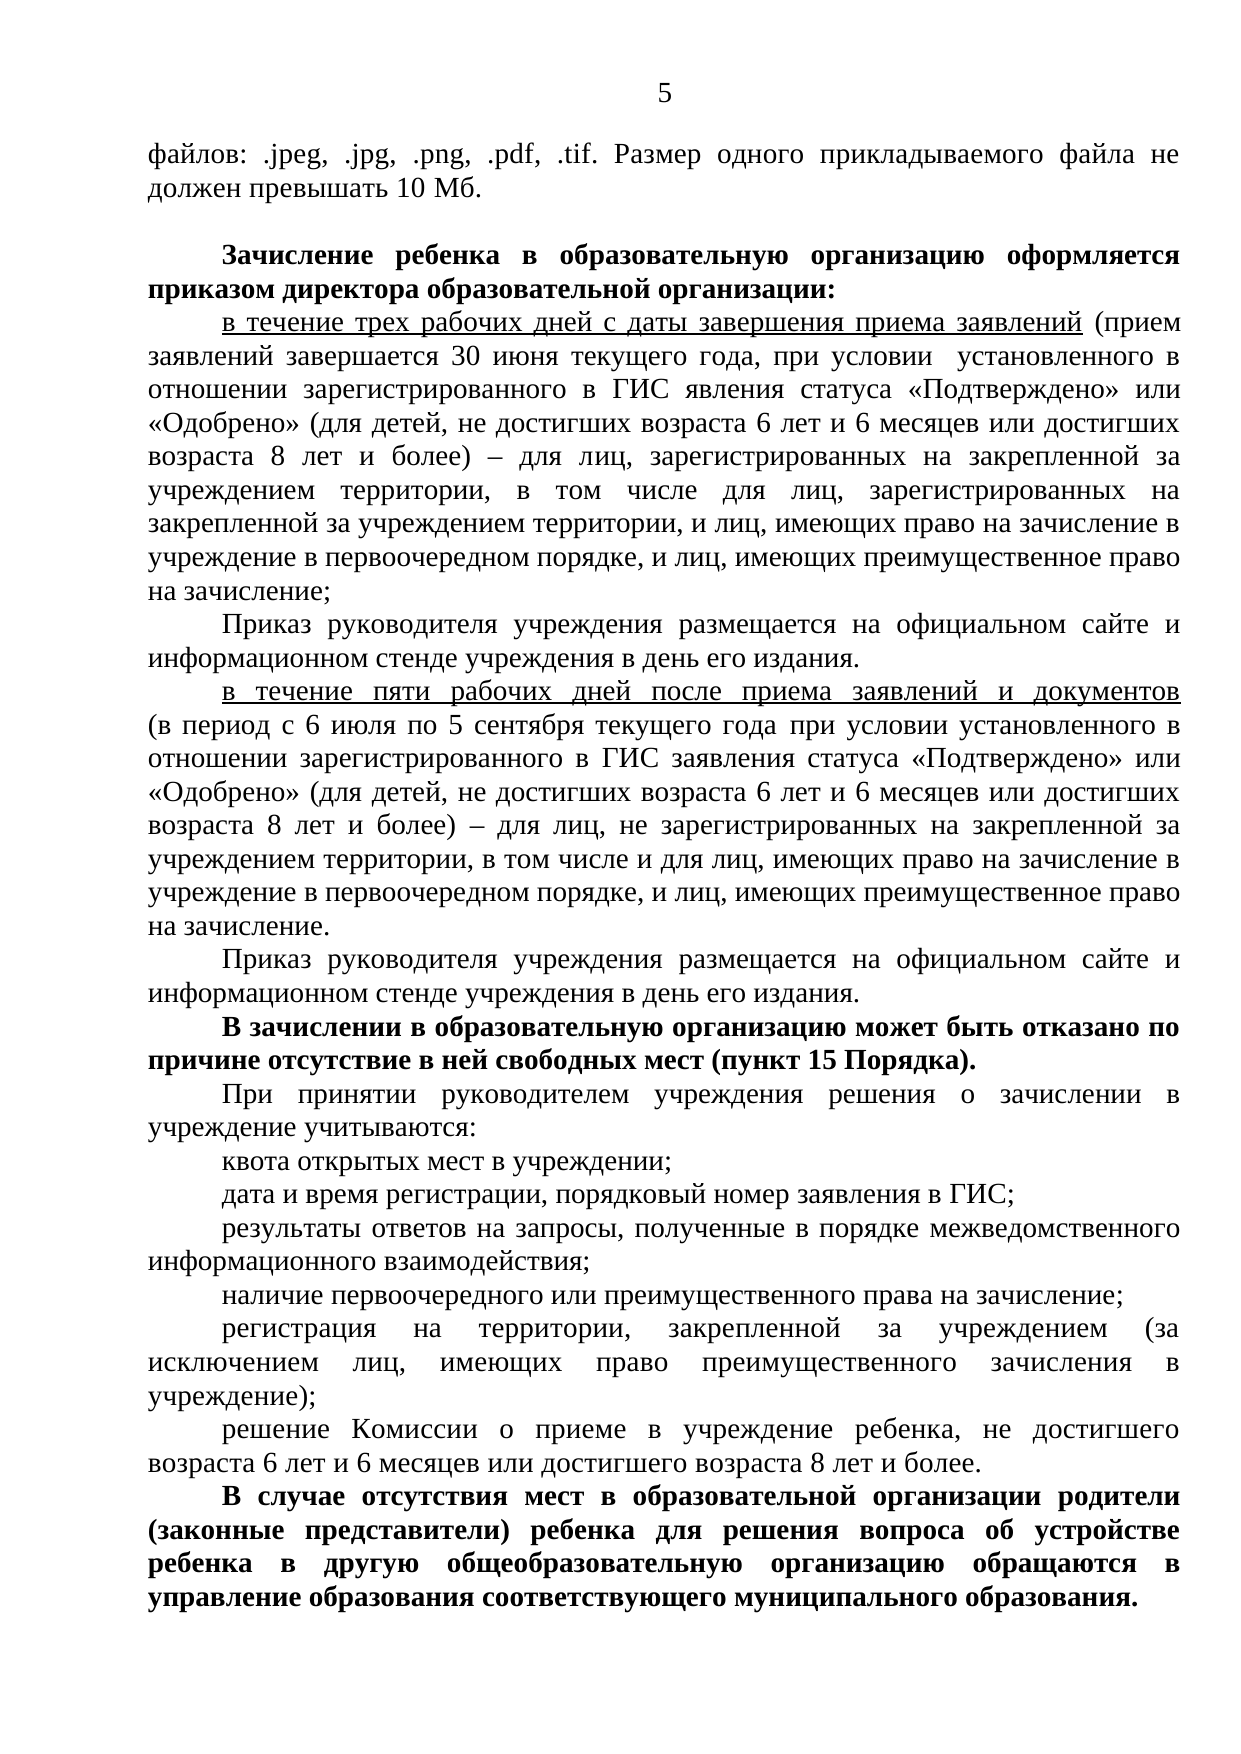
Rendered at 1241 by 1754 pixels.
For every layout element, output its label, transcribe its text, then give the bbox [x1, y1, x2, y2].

text В случае отсутствия мест в образовательной организации родители (законные представители) ребенка для решения вопроса об устройстве ребенка в другую общеобразовательную организацию обращаются в управление образования соответствующего муниципального образования. [148, 1478, 1181, 1612]
text При принятии руководителем учреждения решения о зачислении в учреждение учитываются: [148, 1076, 1181, 1143]
text Приказ руководителя учреждения размещается на официальном сайте и информационном стенде учреждения в день его издания. [148, 606, 1181, 673]
text в течение трех рабочих дней с даты завершения приема заявлений (прием заявлений завершается 30 июня текущего года, при условии установленного в отношении зарегистрированного в ГИС явления статуса «Подтверждено» или «Одобрено» (для детей, не достигших возраста 6 лет и 6 месяцев или достигших возраста 8 лет и более) – для лиц, зарегистрированных на закрепленной за учреждением территории, в том числе для лиц, зарегистрированных на закрепленной за учреждением территории, и лиц, имеющих право на зачисление в учреждение в первоочередном порядке, и лиц, имеющих преимущественное право на зачисление; [148, 304, 1181, 606]
text результаты ответов на запросы, полученные в порядке межведомственного информационного взаимодействия; [148, 1210, 1181, 1277]
text Приказ руководителя учреждения размещается на официальном сайте и информационном стенде учреждения в день его издания. [148, 942, 1181, 1009]
text дата и время регистрации, порядковый номер заявления в ГИС; [148, 1176, 1181, 1210]
text наличие первоочередного или преимущественного права на зачисление; [148, 1277, 1181, 1311]
text квота открытых мест в учреждении; [148, 1143, 1181, 1176]
text регистрация на территории, закрепленной за учреждением (за исключением лиц, имеющих право преимущественного зачисления в учреждение); [148, 1311, 1181, 1411]
text В зачислении в образовательную организацию может быть отказано по причине отсутствие в ней свободных мест (пункт 15 Порядка). [148, 1009, 1181, 1076]
text файлов: .jpeg, .jpg, .png, .pdf, .tif. Размер одного прикладываемого файла не должен превышать 10 Мб. [148, 137, 1181, 204]
text решение Комиссии о приеме в учреждение ребенка, не достигшего возраста 6 лет и 6 месяцев или достигшего возраста 8 лет и более. [148, 1411, 1181, 1478]
text в течение пяти рабочих дней после приема заявлений и документов (в период с 6 июля по 5 сентября текущего года при условии установленного в отношении зарегистрированного в ГИС заявления статуса «Подтверждено» или «Одобрено» (для детей, не достигших возраста 6 лет и 6 месяцев или достигших возраста 8 лет и более) – для лиц, не зарегистрированных на закрепленной за учреждением территории, в том числе и для лиц, имеющих право на зачисление в учреждение в первоочередном порядке, и лиц, имеющих преимущественное право на зачисление. [148, 673, 1181, 942]
text Зачисление ребенка в образовательную организацию оформляется приказом директора образовательной организации: [148, 237, 1181, 304]
